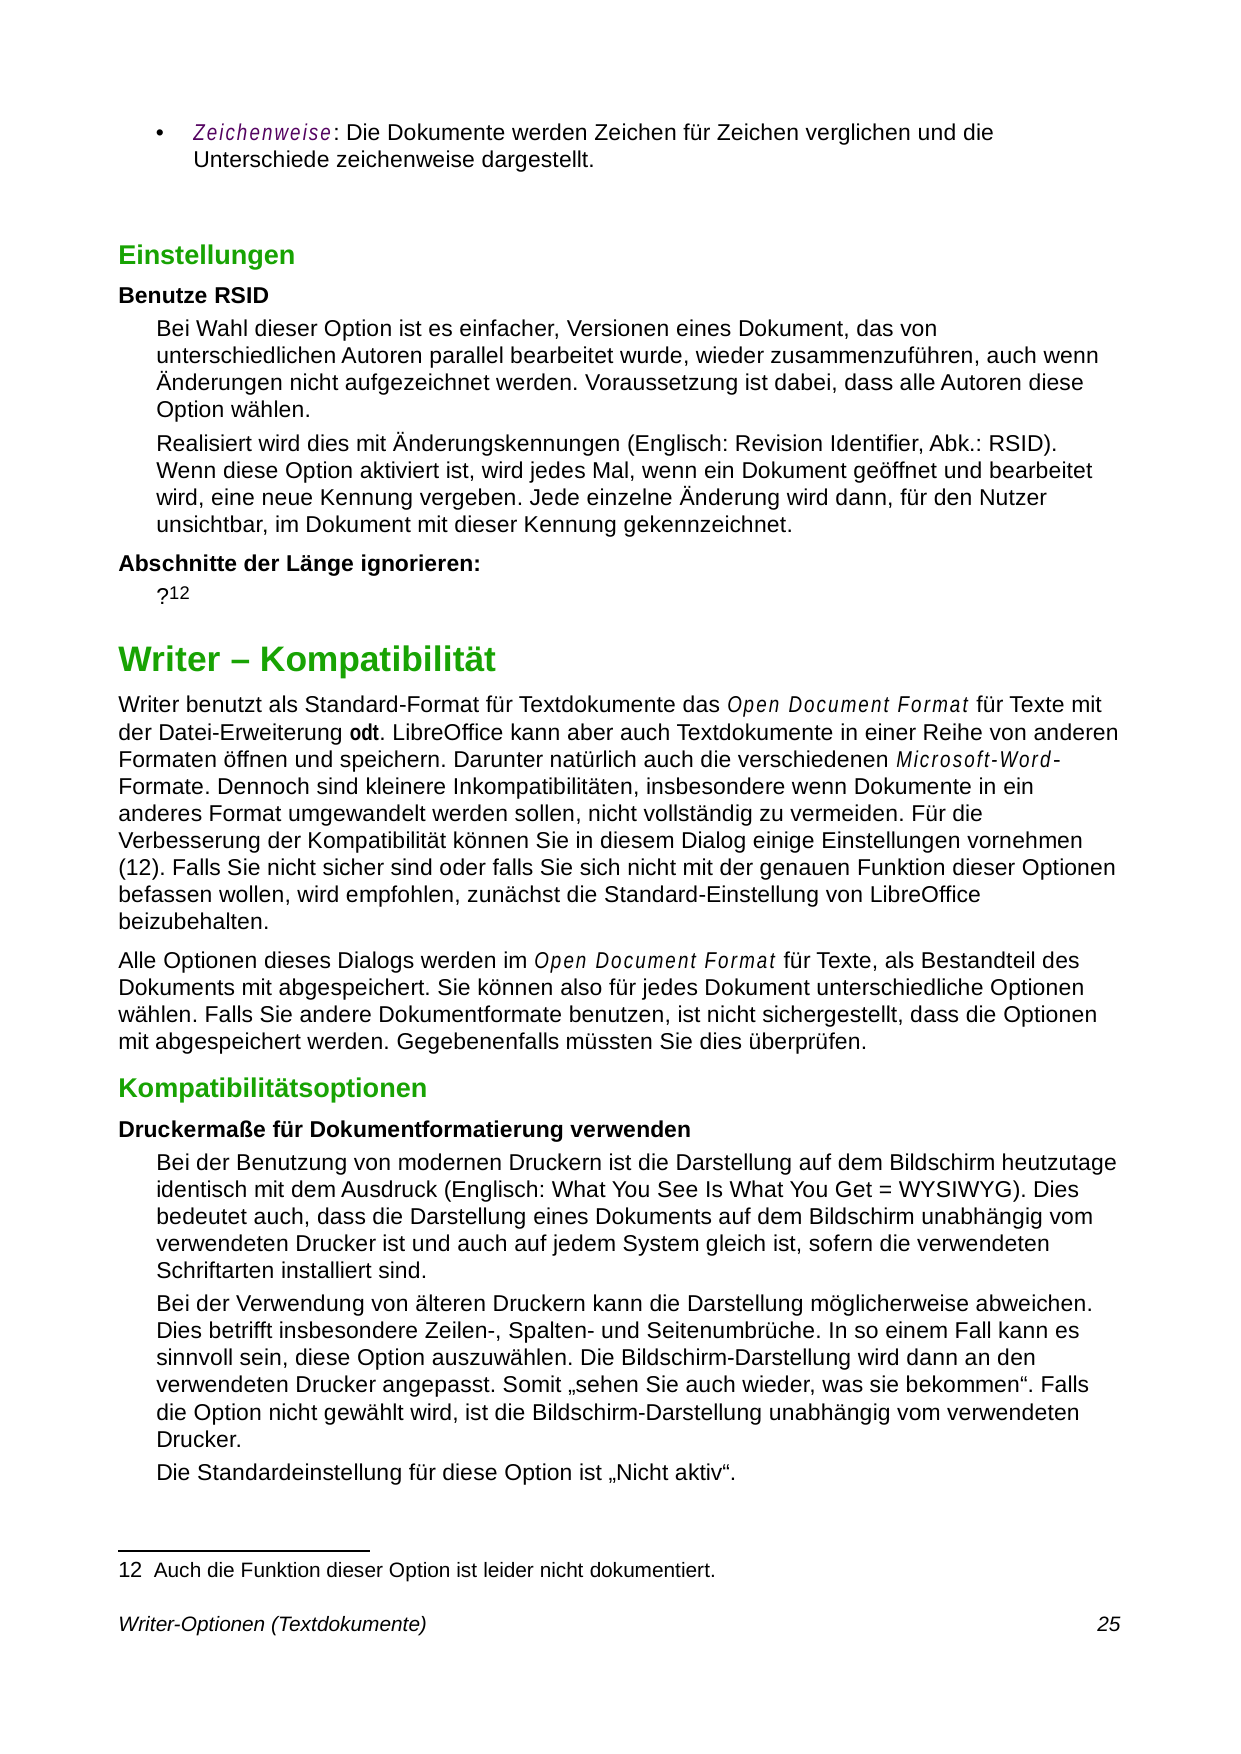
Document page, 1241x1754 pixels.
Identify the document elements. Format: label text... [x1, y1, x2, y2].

text Realisiert wird dies mit Änderungskennungen (Englisch: Revision Identifier, Abk.: RSID). Wenn diese Option aktiviert ist, wird jedes Mal, wenn ein Dokument geöffnet und bearbeitet wird, eine neue Kennung vergeben. Jede einzelne Änderung wird dann, für den Nutzer unsichtbar, im Dokument mit dieser Kennung gekennzeichnet. [156, 429, 1122, 537]
list Druckermaße für Dokumentformatierung verwenden [118, 1115, 1122, 1142]
subtitle Einstellungen [118, 239, 1122, 270]
text Writer benutzt als Standard-Format für Textdokumente das Open Document Format für Texte mit der Datei-Erweiterung odt. LibreOffice kann aber auch Textdokumente in einer Reihe von anderen Formaten öffnen und speichern. Darunter natürlich auch die verschiedenen Microsoft-Word-Formate. Dennoch sind kleinere Inkompatibilitäten, insbesondere wenn Dokumente in ein anderes Format umgewandelt werden sollen, nicht vollständig zu vermeiden. Für die Verbesserung der Kompatibilität können Sie in diesem Dialog einige Einstellungen vornehmen (Abbildung 12). Falls Sie nicht sicher sind oder falls Sie sich nicht mit der genauen Funktion dieser Optionen befassen wollen, wird empfohlen, zunächst die Standard-Einstellung von LibreOffice beizubehalten. [118, 691, 1122, 934]
list Abschnitte der Länge ignorieren: [118, 549, 1122, 576]
list Zeichenweise: Die Dokumente werden Zeichen für Zeichen verglichen und die Unterschiede zeichenweise dargestellt. [156, 118, 1122, 172]
text Bei Wahl dieser Option ist es einfacher, Versionen eines Dokument, das von unterschiedlichen Autoren parallel bearbeitet wurde, wieder zusammenzuführen, auch wenn Änderungen nicht aufgezeichnet werden. Voraussetzung ist dabei, dass alle Autoren diese Option wählen. [156, 314, 1122, 423]
text Auch die Funktion dieser Option ist leider nicht dokumentiert. [118, 1557, 1122, 1582]
subtitle Writer – Kompatibilität [118, 638, 1122, 679]
list Benutze RSID [118, 282, 1122, 309]
text Alle Optionen dieses Dialogs werden im Open Document Format für Texte, als Bestandteil des Dokuments mit abgespeichert. Sie können also für jedes Dokument unterschiedliche Optionen wählen. Falls Sie andere Dokumentformate benutzen, ist nicht sichergestellt, dass die Optionen mit abgespeichert werden. Gegebenenfalls müssten Sie dies überprüfen. [118, 946, 1122, 1055]
text Die Standardeinstellung für diese Option ist „Nicht aktiv“. [156, 1458, 1122, 1485]
text Bei der Benutzung von modernen Druckern ist die Darstellung auf dem Bildschirm heutzutage identisch mit dem Ausdruck (Englisch: What You See Is What You Get = WYSIWYG). Dies bedeutet auch, dass die Darstellung eines Dokuments auf dem Bildschirm unabhängig vom verwendeten Drucker ist und auch auf jedem System gleich ist, sofern die verwendeten Schriftarten installiert sind. [156, 1148, 1122, 1284]
subtitle Kompatibilitätsoptionen [118, 1072, 1122, 1103]
text ? [156, 582, 1122, 609]
text Bei der Verwendung von älteren Druckern kann die Darstellung möglicherweise abweichen. Dies betrifft insbesondere Zeilen-, Spalten- und Seitenumbrüche. In so einem Fall kann es sinnvoll sein, diese Option auszuwählen. Die Bildschirm-Darstellung wird dann an den verwendeten Drucker angepasst. Somit „sehen Sie auch wieder, was sie bekommen“. Falls die Option nicht gewählt wird, ist die Bildschirm-Darstellung unabhängig vom verwendeten Drucker. [156, 1289, 1122, 1452]
